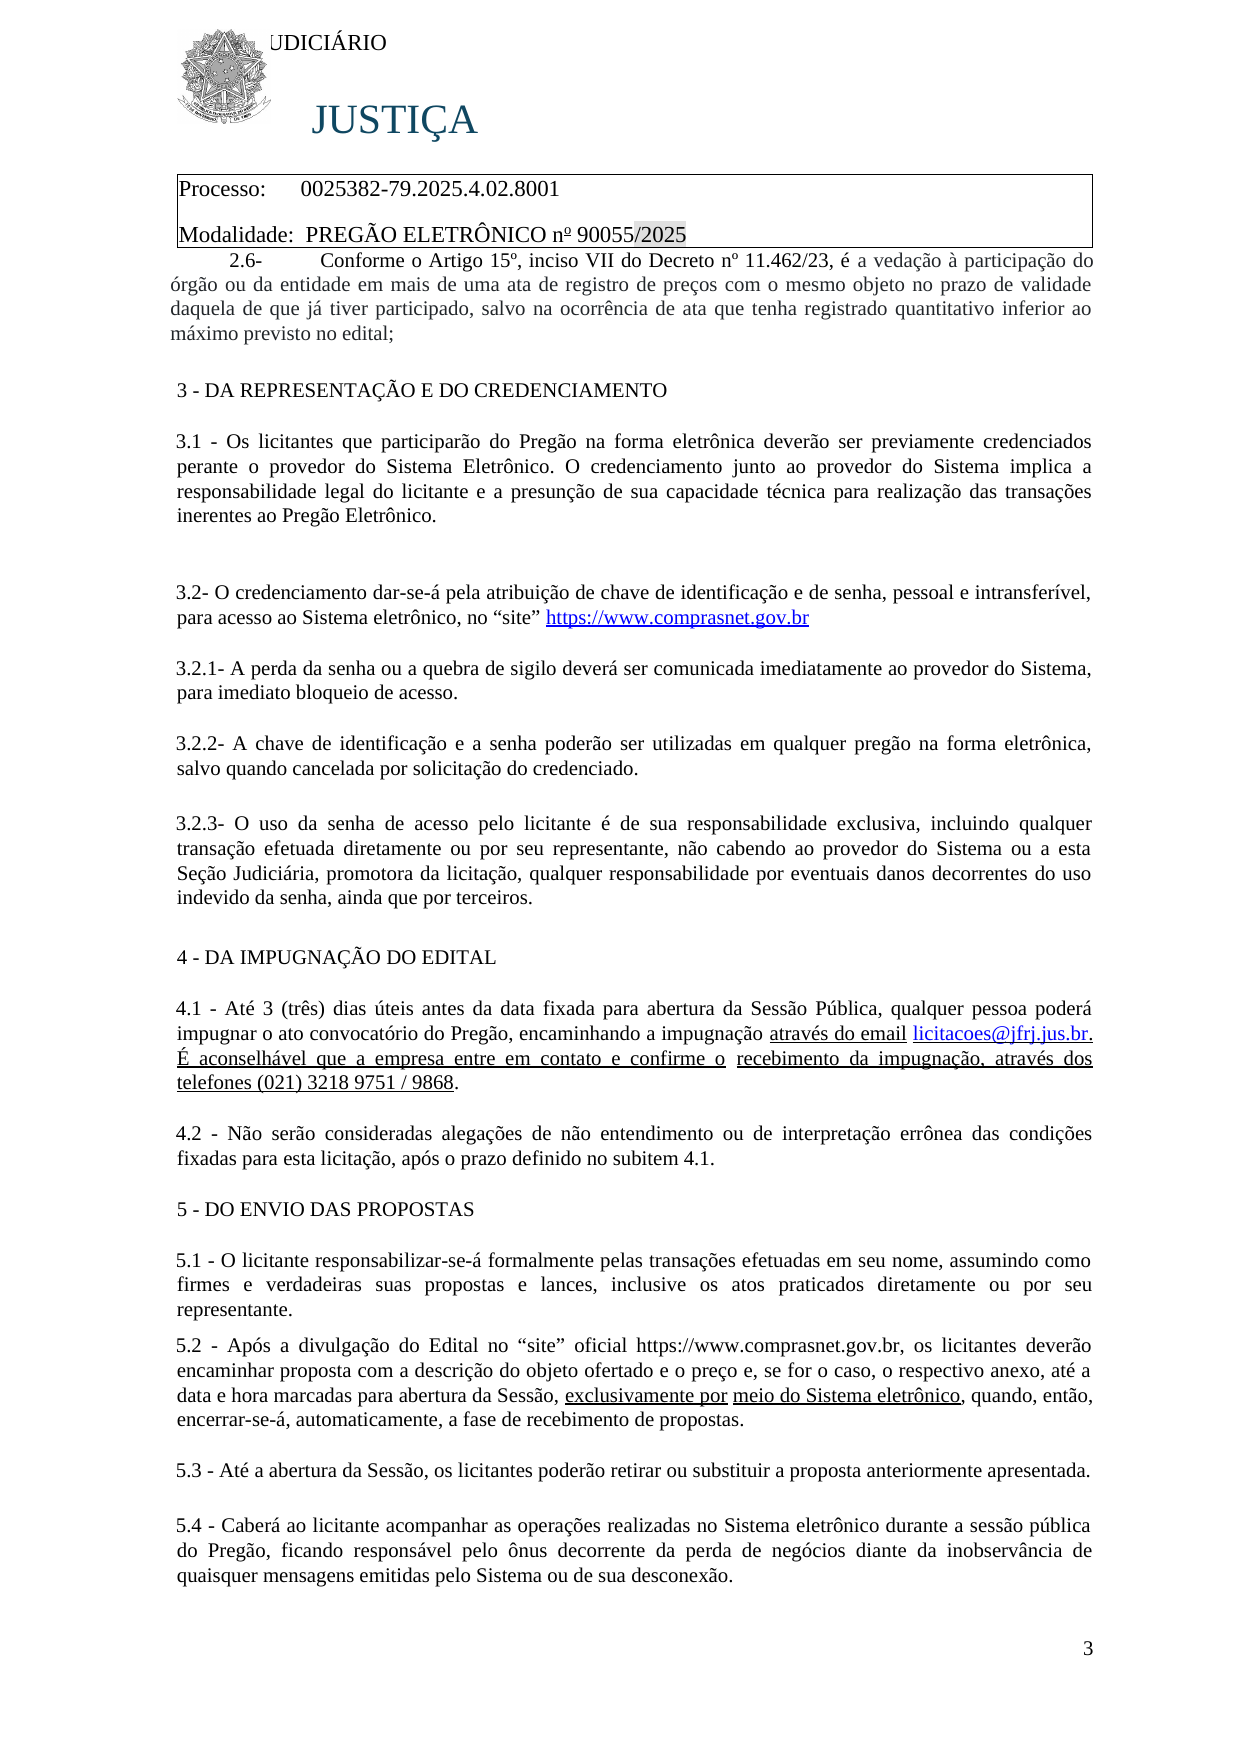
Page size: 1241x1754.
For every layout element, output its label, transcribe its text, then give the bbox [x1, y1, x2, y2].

text 4.1 - Até 3 (três) dias úteis antes da data fixada para abertura da Sessão Pública, qualquer pessoa poderá impugnar o ato convocatório do Pregão, encaminhando a impugnação através do email licitacoes@jfrj.jus.br. É aconselhável que a empresa entre em contato e confirme o recebimento da impugnação, através dos telefones (021) 3218 9751 / 9868. [176, 996, 1093, 1094]
text 5.4 - Caberá ao licitante acompanhar as operações realizadas no Sistema eletrônico durante a sessão pública do Pregão, ficando responsável pelo ônus decorrente da perda de negócios diante da inobservância de quaisquer mensagens emitidas pelo Sistema ou de sua desconexão. [176, 1513, 1093, 1587]
subtitle 3 - DA REPRESENTAÇÃO E DO CREDENCIAMENTO [177, 378, 1093, 402]
subtitle 5 - DO ENVIO DAS PROPOSTAS [177, 1197, 1093, 1221]
text 5.2 - Após a divulgação do Edital no “site” oficial https://www.comprasnet.gov.br, os licitantes deverão encaminhar proposta com a descrição do objeto ofertado e o preço e, se for o caso, o respectivo anexo, até a data e hora marcadas para abertura da Sessão, exclusivamente por meio do Sistema eletrônico, quando, então, encerrar-se-á, automaticamente, a fase de recebimento de propostas. [176, 1333, 1093, 1431]
text 3.2.2- A chave de identificação e a senha poderão ser utilizadas em qualquer pregão na forma eletrônica, salvo quando cancelada por solicitação do credenciado. [176, 731, 1093, 780]
subtitle 4 - DA IMPUGNAÇÃO DO EDITAL [177, 945, 1093, 969]
text 3.2- O credenciamento dar-se-á pela atribuição de chave de identificação e de senha, pessoal e intransferível, para acesso ao Sistema eletrônico, no “site” https://www.comprasnet.gov.br [176, 580, 1093, 629]
text 3.2.1- A perda da senha ou a quebra de sigilo deverá ser comunicada imediatamente ao provedor do Sistema, para imediato bloqueio de acesso. [176, 656, 1093, 704]
list Conforme o Artigo 15º, inciso VII do Decreto nº 11.462/23, é a vedação à participação do órgão ou da entidade em mais de uma ata de registro de preços com o mesmo objeto no prazo de validade daquela de que já tiver participado, salvo na ocorrência de ata que tenha registrado quantitativo inferior ao máximo previsto no edital; [170, 248, 1094, 344]
text 5.1 - O licitante responsabilizar-se-á formalmente pelas transações efetuadas em seu nome, assumindo como firmes e verdadeiras suas propostas e lances, inclusive os atos praticados diretamente ou por seu representante. [176, 1248, 1093, 1321]
text 3.1 - Os licitantes que participarão do Pregão na forma eletrônica deverão ser previamente credenciados perante o provedor do Sistema Eletrônico. O credenciamento junto ao provedor do Sistema implica a responsabilidade legal do licitante e a presunção de sua capacidade técnica para realização das transações inerentes ao Pregão Eletrônico. [176, 429, 1093, 527]
text 4.2 - Não serão consideradas alegações de não entendimento ou de interpretação errônea das condições fixadas para esta licitação, após o prazo definido no subitem 4.1. [176, 1121, 1093, 1170]
text 3.2.3- O uso da senha de acesso pelo licitante é de sua responsabilidade exclusiva, incluindo qualquer transação efetuada diretamente ou por seu representante, não cabendo ao provedor do Sistema ou a esta Seção Judiciária, promotora da licitação, qualquer responsabilidade por eventuais danos decorrentes do uso indevido da senha, ainda que por terceiros. [176, 811, 1093, 909]
text 5.3 - Até a abertura da Sessão, os licitantes poderão retirar ou substituir a proposta anteriormente apresentada. [176, 1458, 1093, 1482]
